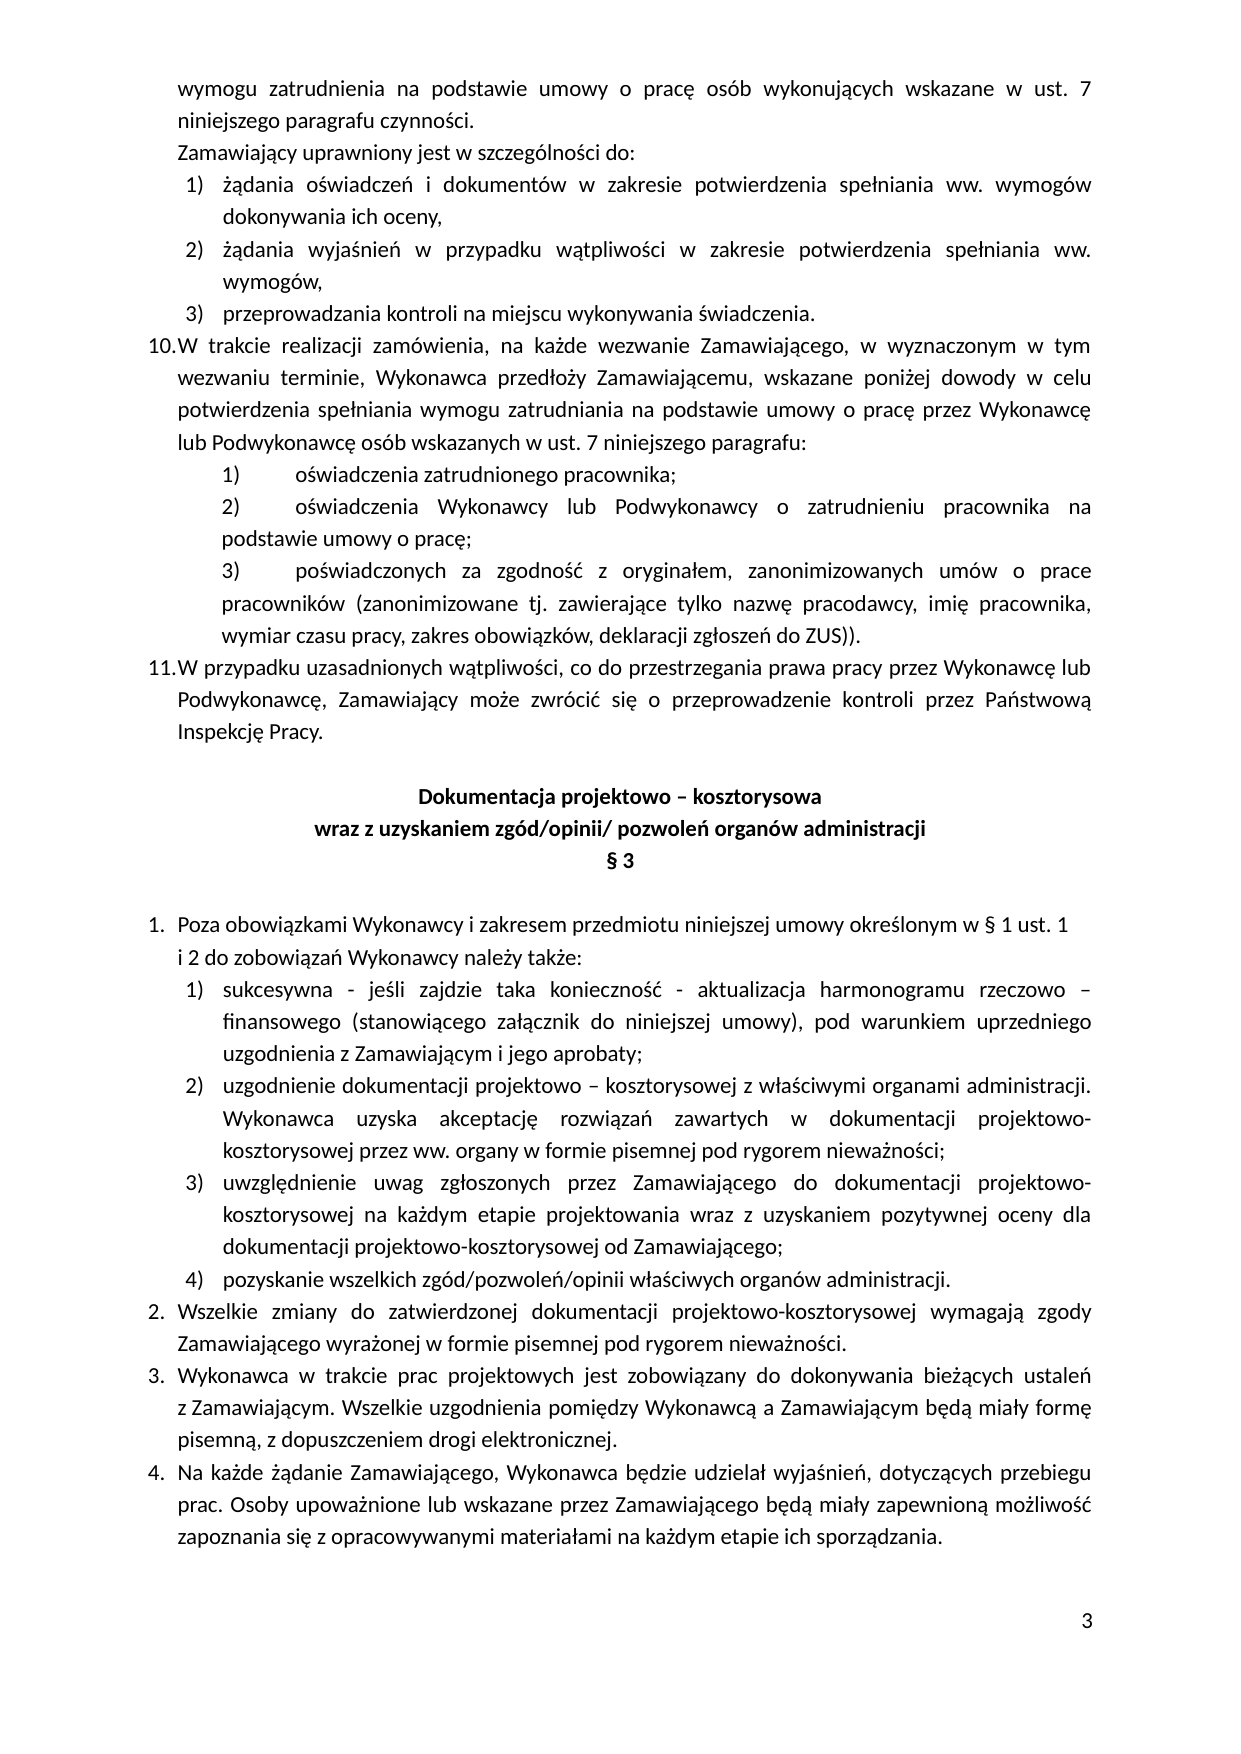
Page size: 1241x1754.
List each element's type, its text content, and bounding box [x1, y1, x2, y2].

list uwzględnienie uwag zgłoszonych przez Zamawiającego do dokumentacji projektowo- kosztorysowej na każdym etapie projektowania wraz z uzyskaniem pozytywnej oceny dla dokumentacji projektowo-kosztorysowej od Zamawiającego; [185, 1168, 1093, 1261]
list wymogu zatrudnienia na podstawie umowy o pracę osób wykonujących wskazane w ust. 7 niniejszego paragrafu czynności. [148, 74, 1093, 134]
text wraz z uzyskaniem zgód/opinii/ pozwoleń organów administracji [148, 814, 1093, 842]
list Na każde żądanie Zamawiającego, Wykonawca będzie udzielał wyjaśnień, dotyczących przebiegu prac. Osoby upoważnione lub wskazane przez Zamawiającego będą miały zapewnioną możliwość zapoznania się z opracowywanymi materiałami na każdym etapie ich sporządzania. [148, 1458, 1093, 1550]
list przeprowadzania kontroli na miejscu wykonywania świadczenia. [185, 299, 1093, 327]
text § 3 [148, 846, 1093, 874]
text Zamawiający uprawniony jest w szczególności do: [177, 138, 1093, 166]
list W trakcie realizacji zamówienia, na każde wezwanie Zamawiającego, w wyznaczonym w tym wezwaniu terminie, Wykonawca przedłoży Zamawiającemu, wskazane poniżej dowody w celu potwierdzenia spełniania wymogu zatrudniania na podstawie umowy o pracę przez Wykonawcę lub Podwykonawcę osób wskazanych w ust. 7 niniejszego paragrafu: [148, 331, 1093, 456]
list poświadczonych za zgodność z oryginałem, zanonimizowanych umów o prace pracowników (zanonimizowane tj. zawierające tylko nazwę pracodawcy, imię pracownika, wymiar czasu pracy, zakres obowiązków, deklaracji zgłoszeń do ZUS)). [221, 557, 1093, 649]
list W przypadku uzasadnionych wątpliwości, co do przestrzegania prawa pracy przez Wykonawcę lub Podwykonawcę, Zamawiający może zwrócić się o przeprowadzenie kontroli przez Państwową Inspekcję Pracy. [148, 653, 1093, 746]
list uzgodnienie dokumentacji projektowo – kosztorysowej z właściwymi organami administracji. Wykonawca uzyska akceptację rozwiązań zawartych w dokumentacji projektowo-kosztorysowej przez ww. organy w formie pisemnej pod rygorem nieważności; [185, 1072, 1093, 1164]
text Dokumentacja projektowo – kosztorysowa [148, 782, 1093, 810]
list żądania wyjaśnień w przypadku wątpliwości w zakresie potwierdzenia spełniania ww. wymogów, [185, 235, 1093, 295]
list oświadczenia Wykonawcy lub Podwykonawcy o zatrudnieniu pracownika na podstawie umowy o pracę; [221, 492, 1093, 552]
list Wykonawca w trakcie prac projektowych jest zobowiązany do dokonywania bieżących ustaleń z Zamawiającym. Wszelkie uzgodnienia pomiędzy Wykonawcą a Zamawiającym będą miały formę pisemną, z dopuszczeniem drogi elektronicznej. [148, 1361, 1093, 1454]
list Poza obowiązkami Wykonawcy i zakresem przedmiotu niniejszej umowy określonym w § 1 ust. 1 i 2 do zobowiązań Wykonawcy należy także: [148, 911, 1093, 971]
list żądania oświadczeń i dokumentów w zakresie potwierdzenia spełniania ww. wymogów dokonywania ich oceny, [185, 170, 1093, 231]
list oświadczenia zatrudnionego pracownika; [221, 460, 1093, 488]
list pozyskanie wszelkich zgód/pozwoleń/opinii właściwych organów administracji. [185, 1265, 1093, 1293]
list sukcesywna - jeśli zajdzie taka konieczność - aktualizacja harmonogramu rzeczowo – finansowego (stanowiącego załącznik do niniejszej umowy), pod warunkiem uprzedniego uzgodnienia z Zamawiającym i jego aprobaty; [185, 975, 1093, 1067]
list Wszelkie zmiany do zatwierdzonej dokumentacji projektowo-kosztorysowej wymagają zgody Zamawiającego wyrażonej w formie pisemnej pod rygorem nieważności. [148, 1297, 1093, 1357]
